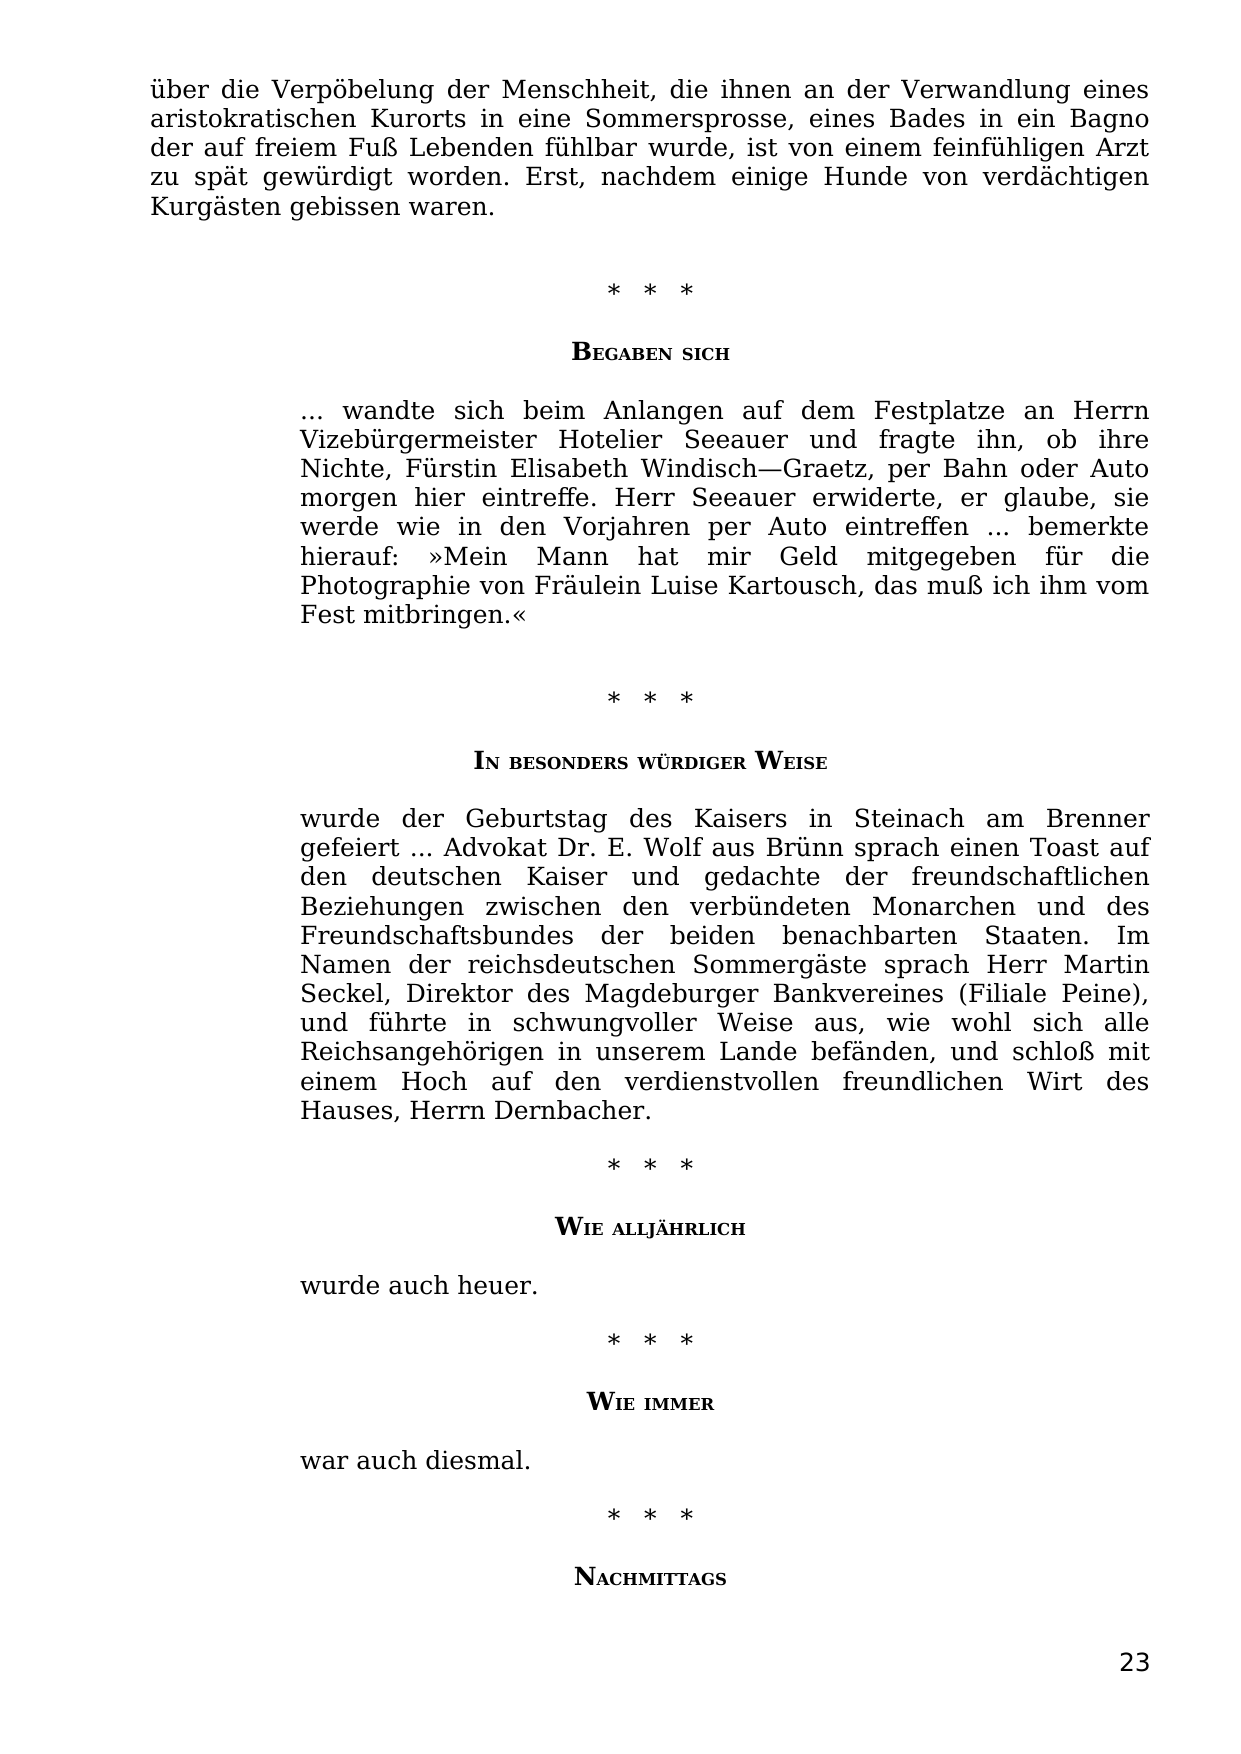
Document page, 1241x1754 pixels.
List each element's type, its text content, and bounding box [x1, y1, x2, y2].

text Wie immer [150, 1358, 1151, 1417]
text In besonders würdiger Weise [150, 717, 1151, 775]
text über die Verpöbelung der Menschheit, die ihnen an der Verwandlung eines aristokratischen Kurorts in eine Sommersprosse, eines Bades in ein Bagno der auf freiem Fuß Lebenden fühlbar wurde, ist von einem feinfühligen Arzt zu spät gewürdigt worden. Erst, nachdem einige Hunde von verdächtigen Kurgästen gebissen waren. [150, 75, 1151, 221]
text * * * [150, 279, 1151, 308]
text * * * [150, 1154, 1151, 1183]
text * * * [150, 687, 1151, 717]
text war auch diesmal. [300, 1446, 1151, 1475]
text wurde der Geburtstag des Kaisers in Steinach am Brenner gefeiert ... Advokat Dr. E. Wolf aus Brünn sprach einen Toast auf den deutschen Kaiser und gedachte der freundschaftlichen Beziehungen zwischen den verbündeten Monarchen und des Freundschaftsbundes der beiden benachbarten Staaten. Im Namen der reichsdeutschen Sommergäste sprach Herr Martin Seckel, Direktor des Magdeburger Bankvereines (Filiale Peine), und führte in schwungvoller Weise aus, wie wohl sich alle Reichsangehörigen in unserem Lande befänden, und schloß mit einem Hoch auf den verdienstvollen freundlichen Wirt des Hauses, Herrn Dernbacher. [300, 804, 1151, 1125]
text Nachmittags [150, 1533, 1151, 1592]
text * * * [150, 1329, 1151, 1358]
text Wie alljährlich [150, 1183, 1151, 1242]
text * * * [150, 1504, 1151, 1533]
text wurde auch heuer. [300, 1271, 1151, 1300]
text Begaben sich [150, 308, 1151, 367]
text ... wandte sich beim Anlangen auf dem Festplatze an Herrn Vizebürgermeister Hotelier Seeauer und fragte ihn, ob ihre Nichte, Fürstin Elisabeth Windisch—Graetz, per Bahn oder Auto morgen hier eintreffe. Herr Seeauer erwiderte, er glaube, sie werde wie in den Vorjahren per Auto eintreffen ... bemerkte hierauf: »Mein Mann hat mir Geld mitgegeben für die Photographie von Fräulein Luise Kartousch, das muß ich ihm vom Fest mitbringen.« [300, 396, 1151, 629]
